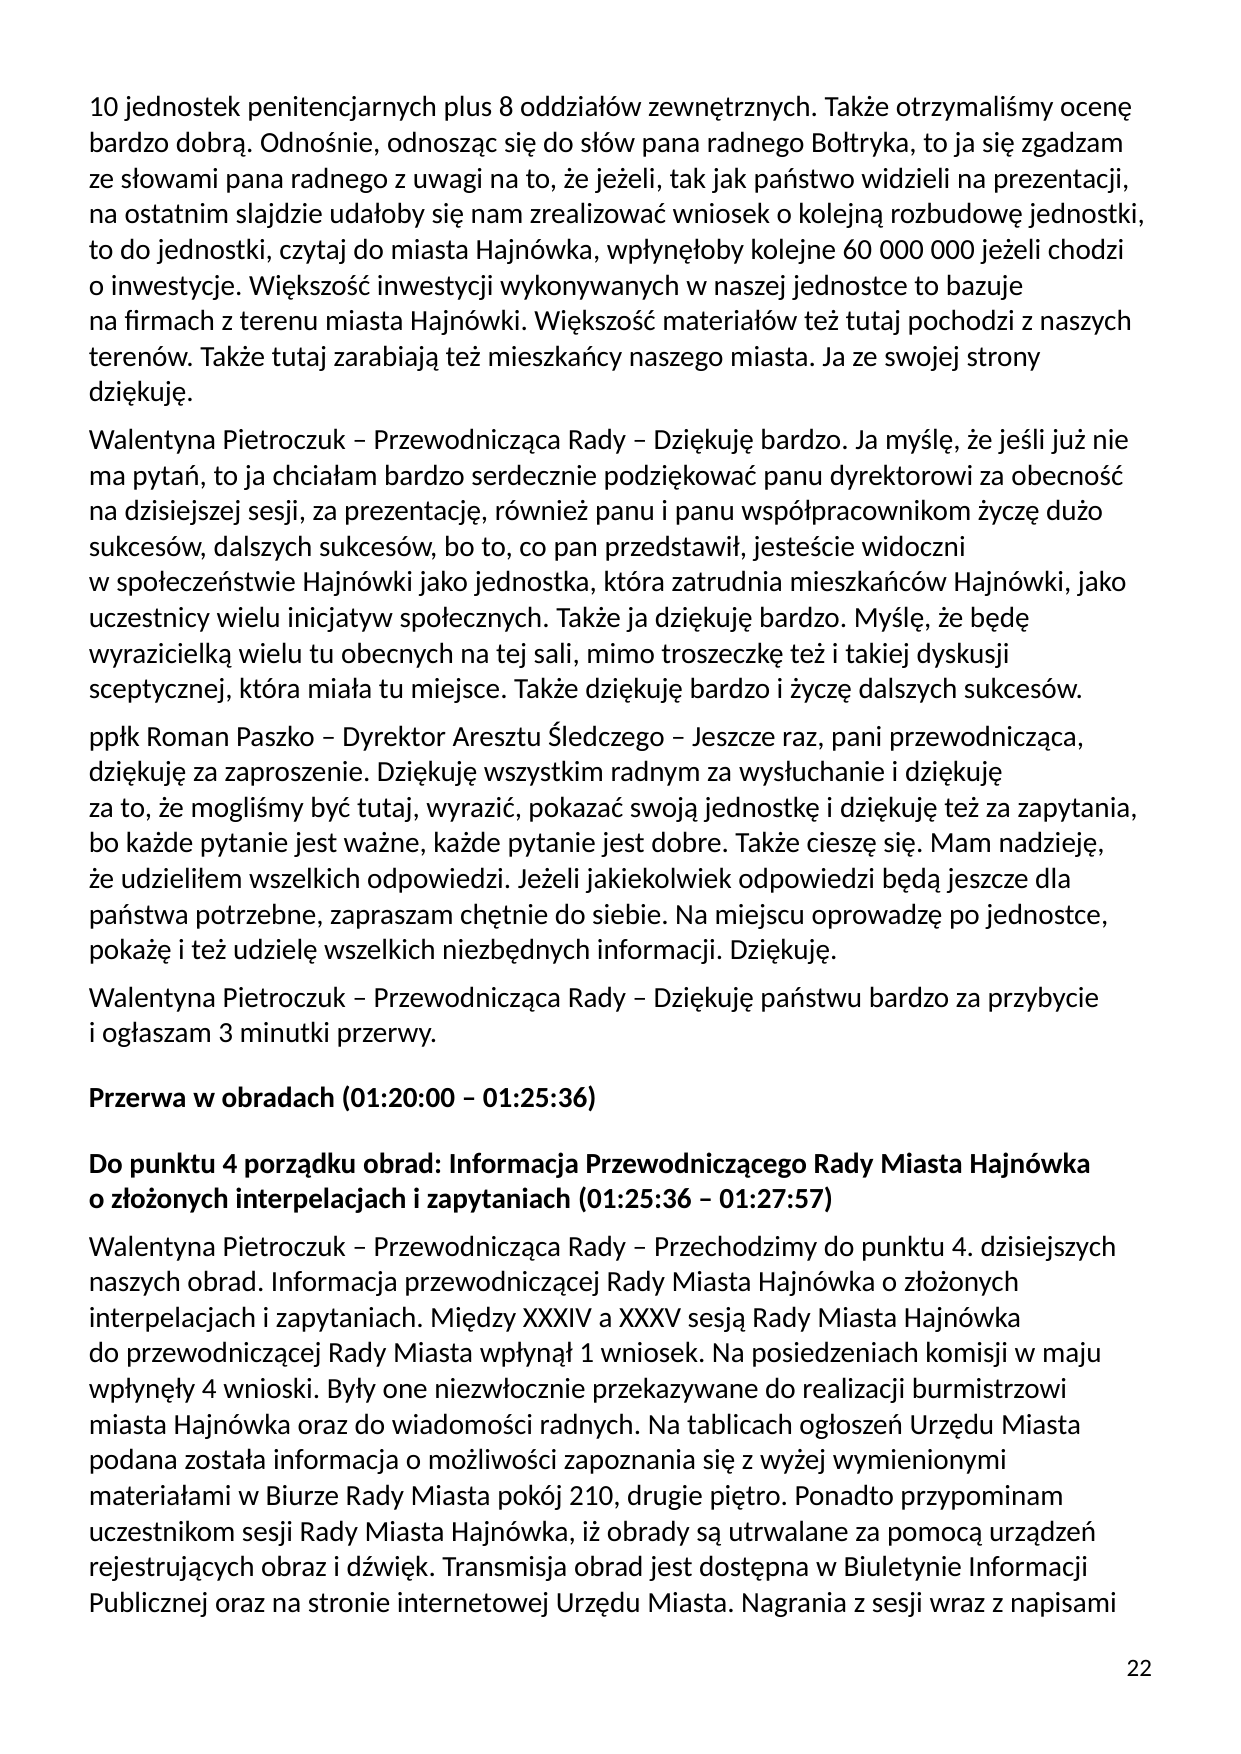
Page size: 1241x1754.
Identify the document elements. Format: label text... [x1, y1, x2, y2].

text Walentyna Pietroczuk – Przewodnicząca Rady – Przechodzimy do punktu 4. dzisiejszych naszych obrad. Informacja przewodniczącej Rady Miasta Hajnówka o złożonych interpelacjach i zapytaniach. Między XXXIV a XXXV sesją Rady Miasta Hajnówka do przewodniczącej Rady Miasta wpłynął 1 wniosek. Na posiedzeniach komisji w maju wpłynęły 4 wnioski. Były one niezwłocznie przekazywane do realizacji burmistrzowi miasta Hajnówka oraz do wiadomości radnych. Na tablicach ogłoszeń Urzędu Miasta podana została informacja o możliwości zapoznania się z wyżej wymienionymi materiałami w Biurze Rady Miasta pokój 210, drugie piętro. Ponadto przypominam uczestnikom sesji Rady Miasta Hajnówka, iż obrady są utrwalane za pomocą urządzeń rejestrujących obraz i dźwięk. Transmisja obrad jest dostępna w Biuletynie Informacji Publicznej oraz na stronie internetowej Urzędu Miasta. Nagrania z sesji wraz z napisami [88, 1228, 1152, 1619]
text Walentyna Pietroczuk – Przewodnicząca Rady – Dziękuję bardzo. Ja myślę, że jeśli już nie ma pytań, to ja chciałam bardzo serdecznie podziękować panu dyrektorowi za obecność na dzisiejszej sesji, za prezentację, również panu i panu współpracownikom życzę dużo sukcesów, dalszych sukcesów, bo to, co pan przedstawił, jesteście widoczni w społeczeństwie Hajnówki jako jednostka, która zatrudnia mieszkańców Hajnówki, jako uczestnicy wielu inicjatyw społecznych. Także ja dziękuję bardzo. Myślę, że będę wyrazicielką wielu tu obecnych na tej sali, mimo troszeczkę też i takiej dyskusji sceptycznej, która miała tu miejsce. Także dziękuję bardzo i życzę dalszych sukcesów. [88, 421, 1152, 706]
subtitle Przerwa w obradach (01:20:00 – 01:25:36) [88, 1079, 1152, 1115]
subtitle Do punktu 4 porządku obrad: Informacja Przewodniczącego Rady Miasta Hajnówka o złożonych interpelacjach i zapytaniach (01:25:36 – 01:27:57) [88, 1145, 1152, 1216]
text 10 jednostek penitencjarnych plus 8 oddziałów zewnętrznych. Także otrzymaliśmy ocenę bardzo dobrą. Odnośnie, odnosząc się do słów pana radnego Bołtryka, to ja się zgadzam ze słowami pana radnego z uwagi na to, że jeżeli, tak jak państwo widzieli na prezentacji, na ostatnim slajdzie udałoby się nam zrealizować wniosek o kolejną rozbudowę jednostki, to do jednostki, czytaj do miasta Hajnówka, wpłynęłoby kolejne 60 000 000 jeżeli chodzi o inwestycje. Większość inwestycji wykonywanych w naszej jednostce to bazuje na firmach z terenu miasta Hajnówki. Większość materiałów też tutaj pochodzi z naszych terenów. Także tutaj zarabiają też mieszkańcy naszego miasta. Ja ze swojej strony dziękuję. [88, 88, 1152, 409]
text ppłk Roman Paszko – Dyrektor Aresztu Śledczego – Jeszcze raz, pani przewodnicząca, dziękuję za zaproszenie. Dziękuję wszystkim radnym za wysłuchanie i dziękuję za to, że mogliśmy być tutaj, wyrazić, pokazać swoją jednostkę i dziękuję też za zapytania, bo każde pytanie jest ważne, każde pytanie jest dobre. Także cieszę się. Mam nadzieję, że udzieliłem wszelkich odpowiedzi. Jeżeli jakiekolwiek odpowiedzi będą jeszcze dla państwa potrzebne, zapraszam chętnie do siebie. Na miejscu oprowadzę po jednostce, pokażę i też udzielę wszelkich niezbędnych informacji. Dziękuję. [88, 718, 1152, 967]
text Walentyna Pietroczuk – Przewodnicząca Rady – Dziękuję państwu bardzo za przybycie i ogłaszam 3 minutki przerwy. [88, 979, 1152, 1050]
